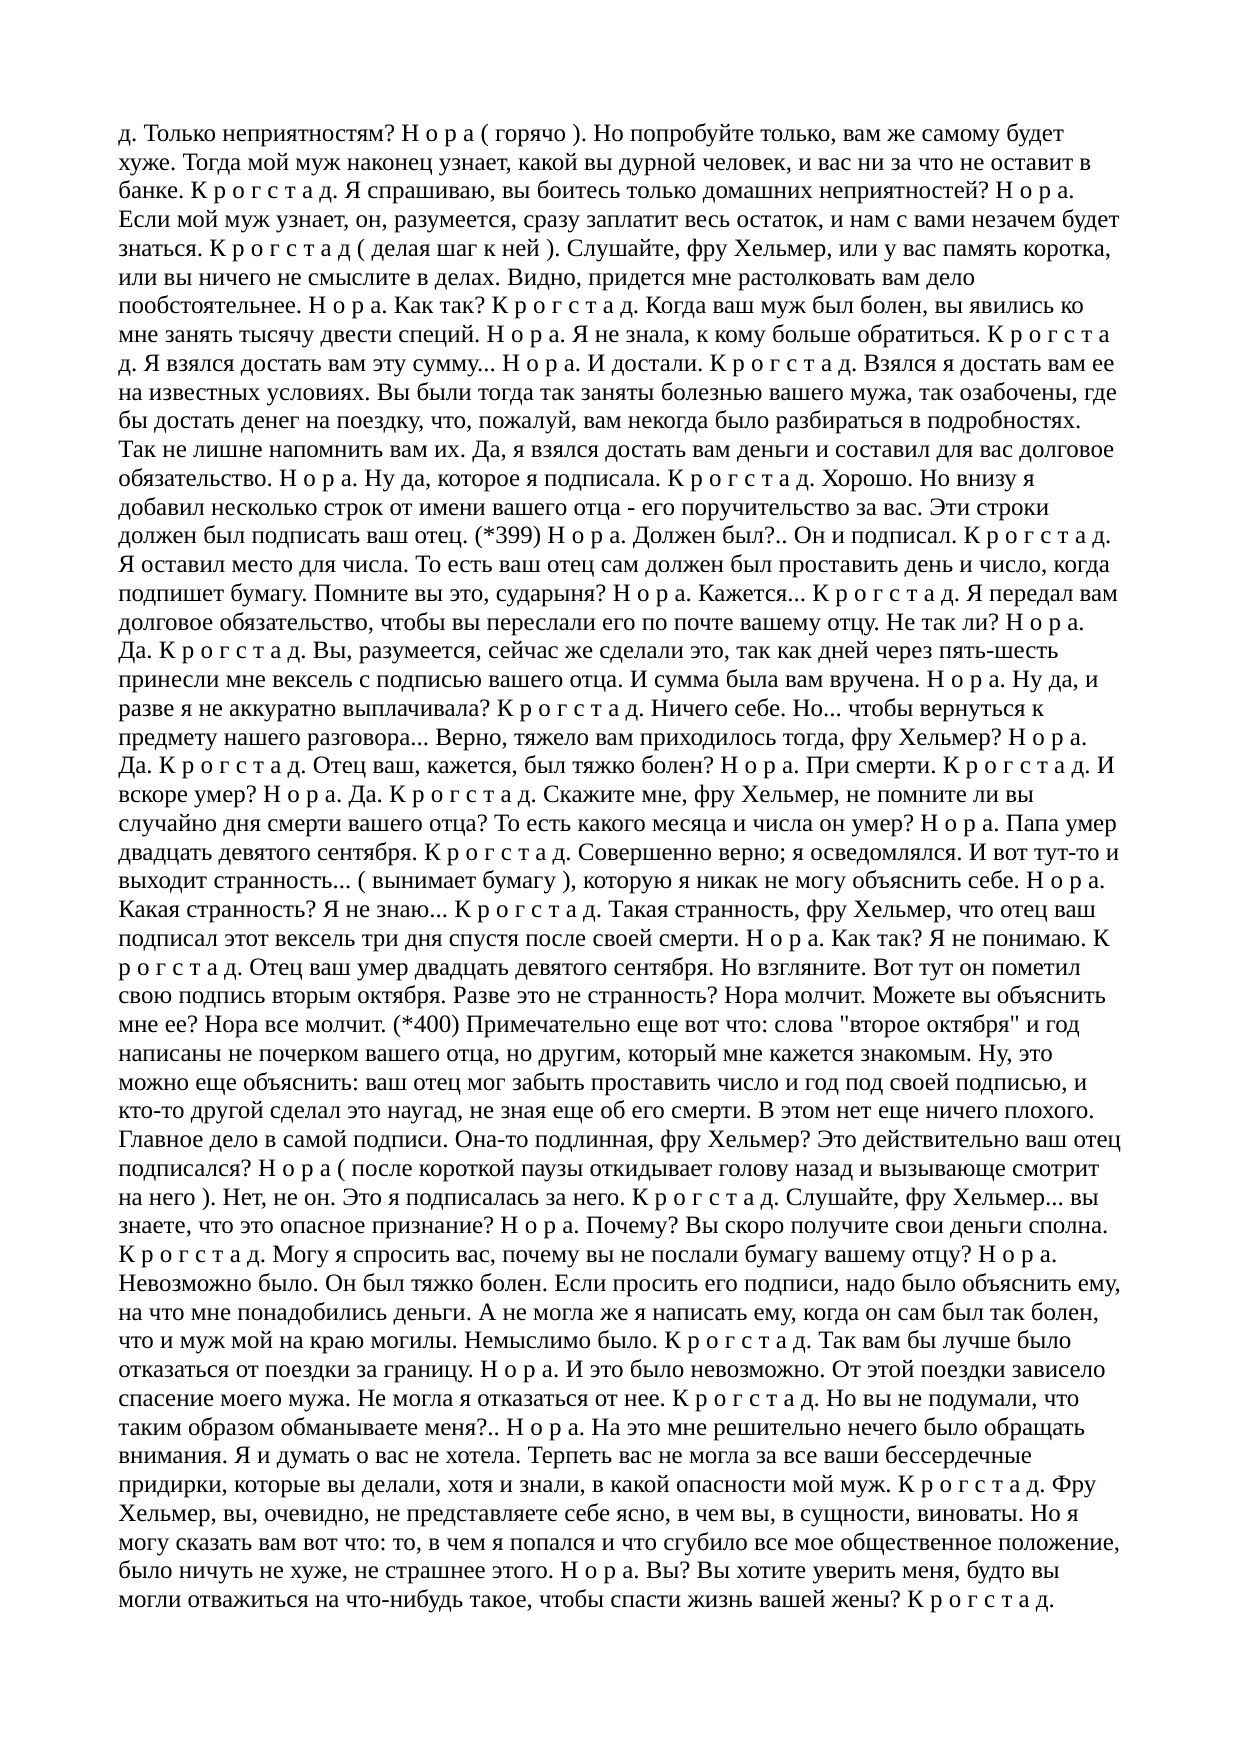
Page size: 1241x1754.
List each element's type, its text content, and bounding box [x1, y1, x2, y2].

text д. Только неприятностям? Н о р а ( горячо ). Но попробуйте только, вам же самому будет хуже. Тогда мой муж наконец узнает, какой вы дурной человек, и вас ни за что не оставит в банке. К р о г с т а д. Я спрашиваю, вы боитесь только домашних неприятностей? Н о р а. Если мой муж узнает, он, разумеется, сразу заплатит весь остаток, и нам с вами незачем будет знаться. К р о г с т а д ( делая шаг к ней ). Слушайте, фру Хельмер, или у вас память коротка, или вы ничего не смыслите в делах. Видно, придется мне растолковать вам дело пообстоятельнее. Н о р а. Как так? К р о г с т а д. Когда ваш муж был болен, вы явились ко мне занять тысячу двести специй. Н о р а. Я не знала, к кому больше обратиться. К р о г с т а д. Я взялся достать вам эту сумму... Н о р а. И достали. К р о г с т а д. Взялся я достать вам ее на известных условиях. Вы были тогда так заняты болезнью вашего мужа, так озабочены, где бы достать денег на поездку, что, пожалуй, вам некогда было разбираться в подробностях. Так не лишне напомнить вам их. Да, я взялся достать вам деньги и составил для вас долговое обязательство. Н о р а. Ну да, которое я подписала. К р о г с т а д. Хорошо. Но внизу я добавил несколько строк от имени вашего отца - его поручительство за вас. Эти строки должен был подписать ваш отец. (*399) Н о р а. Должен был?.. Он и подписал. К р о г с т а д. Я оставил место для числа. То есть ваш отец сам должен был проставить день и число, когда подпишет бумагу. Помните вы это, сударыня? Н о р а. Кажется... К р о г с т а д. Я передал вам долговое обязательство, чтобы вы переслали его по почте вашему отцу. Не так ли? Н о р а. Да. К р о г с т а д. Вы, разумеется, сейчас же сделали это, так как дней через пять-шесть принесли мне вексель с подписью вашего отца. И сумма была вам вручена. Н о р а. Ну да, и разве я не аккуратно выплачивала? К р о г с т а д. Ничего себе. Но... чтобы вернуться к предмету нашего разговора... Верно, тяжело вам приходилось тогда, фру Хельмер? Н о р а. Да. К р о г с т а д. Отец ваш, кажется, был тяжко болен? Н о р а. При смерти. К р о г с т а д. И вскоре умер? Н о р а. Да. К р о г с т а д. Скажите мне, фру Хельмер, не помните ли вы случайно дня смерти вашего отца? То есть какого месяца и числа он умер? Н о р а. Папа умер двадцать девятого сентября. К р о г с т а д. Совершенно верно; я осведомлялся. И вот тут-то и выходит странность... ( вынимает бумагу ), которую я никак не могу объяснить себе. Н о р а. Какая странность? Я не знаю... К р о г с т а д. Такая странность, фру Хельмер, что отец ваш подписал этот вексель три дня спустя после своей смерти. Н о р а. Как так? Я не понимаю. К р о г с т а д. Отец ваш умер двадцать девятого сентября. Но взгляните. Вот тут он пометил свою подпись вторым октября. Разве это не странность? Нора молчит. Можете вы объяснить мне ее? Нора все молчит. (*400) Примечательно еще вот что: слова "второе октября" и год написаны не почерком вашего отца, но другим, который мне кажется знакомым. Ну, это можно еще объяснить: ваш отец мог забыть проставить число и год под своей подписью, и кто-то другой сделал это наугад, не зная еще об его смерти. В этом нет еще ничего плохого. Главное дело в самой подписи. Она-то подлинная, фру Хельмер? Это действительно ваш отец подписался? Н о р а ( после короткой паузы откидывает голову назад и вызывающе смотрит на него ). Нет, не он. Это я подписалась за него. К р о г с т а д. Слушайте, фру Хельмер... вы знаете, что это опасное признание? Н о р а. Почему? Вы скоро получите свои деньги сполна. К р о г с т а д. Могу я спросить вас, почему вы не послали бумагу вашему отцу? Н о р а. Невозможно было. Он был тяжко болен. Если просить его подписи, надо было объяснить ему, на что мне понадобились деньги. А не могла же я написать ему, когда он сам был так болен, что и муж мой на краю могилы. Немыслимо было. К р о г с т а д. Так вам бы лучше было отказаться от поездки за границу. Н о р а. И это было невозможно. От этой поездки зависело спасение моего мужа. Не могла я отказаться от нее. К р о г с т а д. Но вы не подумали, что таким образом обманываете меня?.. Н о р а. На это мне решительно нечего было обращать внимания. Я и думать о вас не хотела. Терпеть вас не могла за все ваши бессердечные придирки, которые вы делали, хотя и знали, в какой опасности мой муж. К р о г с т а д. Фру Хельмер, вы, очевидно, не представляете себе ясно, в чем вы, в сущности, виноваты. Но я могу сказать вам вот что: то, в чем я попался и что сгубило все мое общественное положение, было ничуть не хуже, не страшнее этого. Н о р а. Вы? Вы хотите уверить меня, будто вы могли отважиться на что-нибудь такое, чтобы спасти жизнь вашей жены? К р о г с т а д. [118, 118, 1122, 1613]
